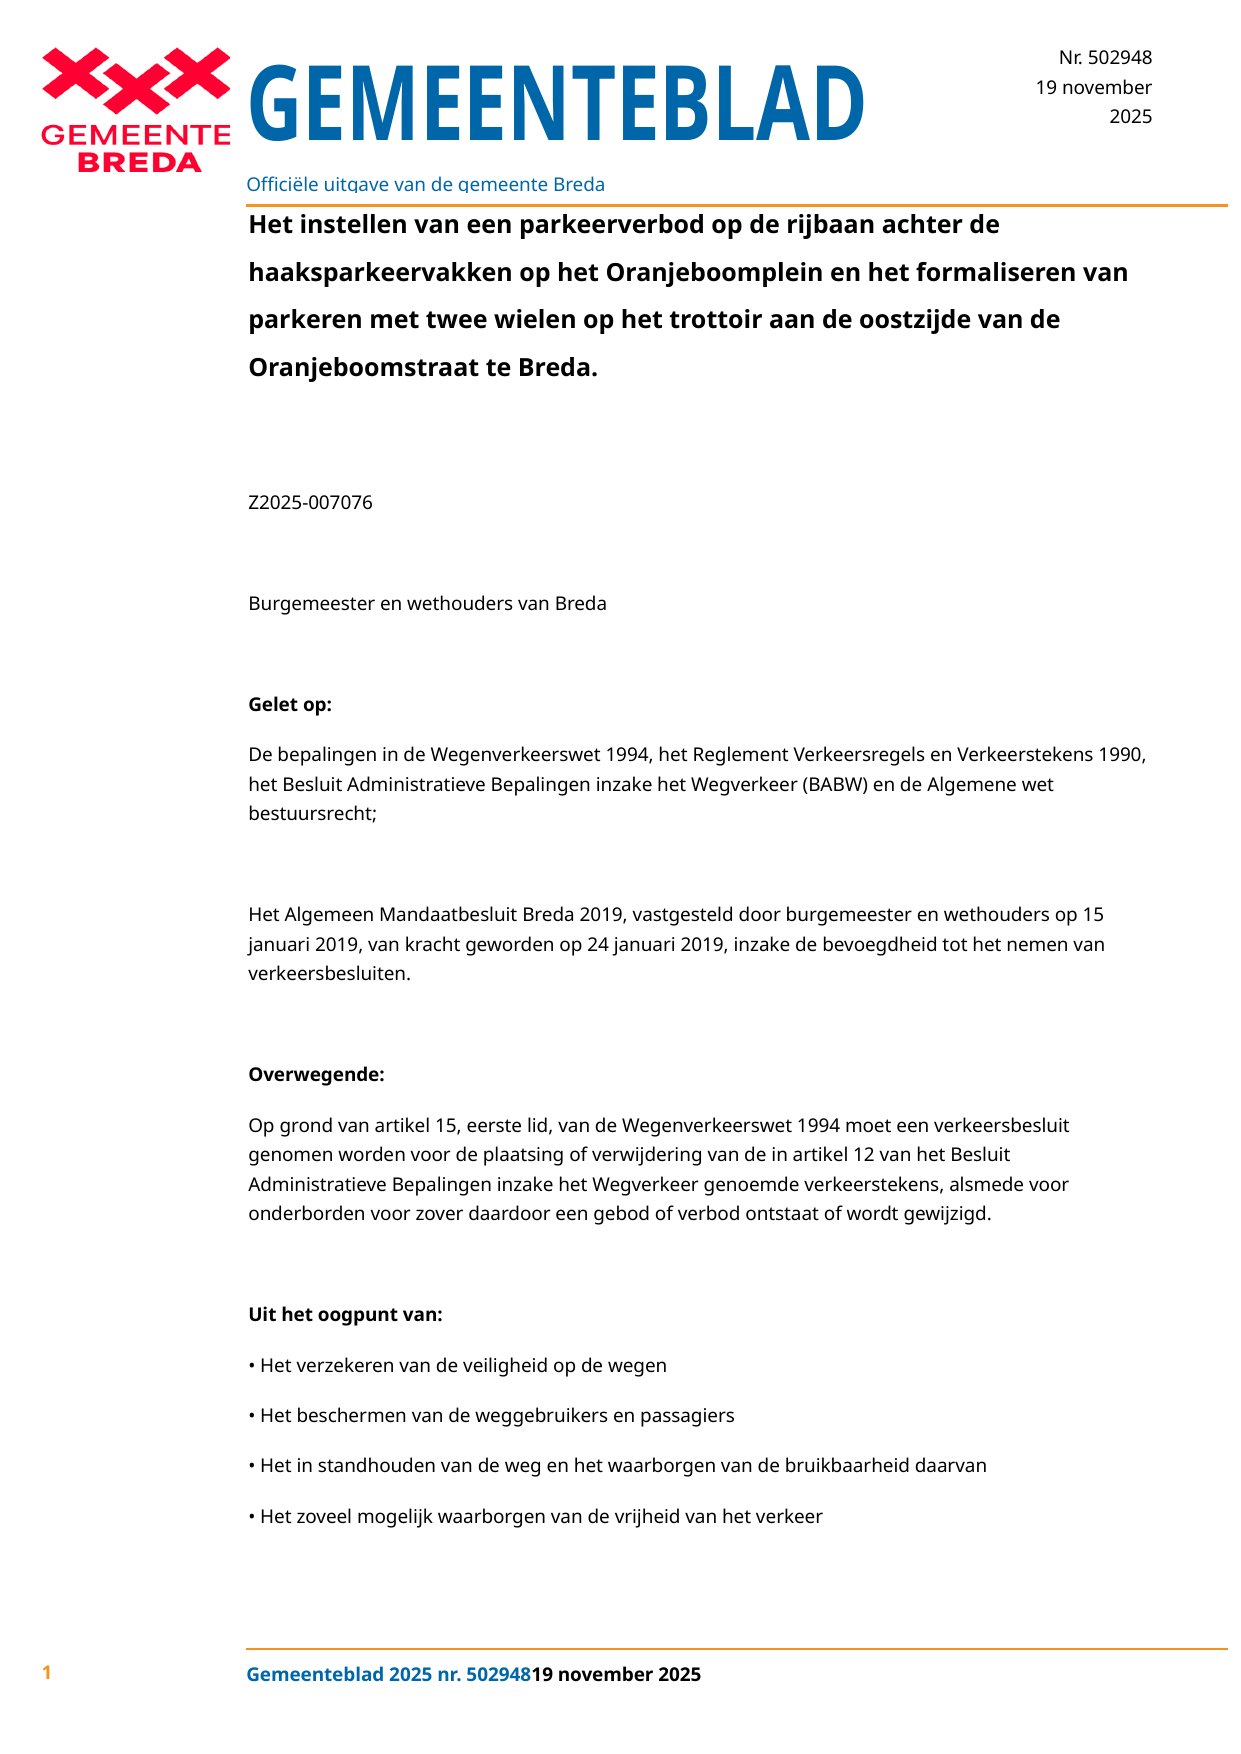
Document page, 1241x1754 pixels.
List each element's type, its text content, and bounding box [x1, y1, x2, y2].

text • Het in standhouden van de weg en het waarborgen van de bruikbaarheid daarvan [248, 1453, 1152, 1478]
text Het Algemeen Mandaatbesluit Breda 2019, vastgesteld door burgemeester en wethouders op 15 januari 2019, van kracht geworden op 24 januari 2019, inzake de bevoegdheid tot het nemen van verkeersbesluiten. [248, 901, 1152, 986]
text Uit het oogpunt van: [248, 1301, 1152, 1327]
text • Het zoveel mogelijk waarborgen van de vrijheid van het verkeer [248, 1503, 1152, 1529]
text Het instellen van een parkeerverbod op de rijbaan achter de haaksparkeervakken op het Oranjeboomplein en het formaliseren van parkeren met twee wielen op het trottoir aan de oostzijde van de Oranjeboomstraat te Breda. [248, 207, 1152, 384]
text Burgemeester en wethouders van Breda [248, 590, 1152, 616]
text Z2025-007076 [248, 489, 1152, 515]
text Op grond van artikel 15, eerste lid, van de Wegenverkeerswet 1994 moet een verkeersbesluit genomen worden voor de plaatsing of verwijdering van de in artikel 12 van het Besluit Administratieve Bepalingen inzake het Wegverkeer genoemde verkeerstekens, alsmede voor onderborden voor zover daardoor een gebod of verbod ontstaat of wordt gewijzigd. [248, 1112, 1152, 1226]
text • Het beschermen van de weggebruikers en passagiers [248, 1402, 1152, 1428]
text Overwegende: [248, 1061, 1152, 1087]
text • Het verzekeren van de veiligheid op de wegen [248, 1352, 1152, 1377]
picture [41, 47, 231, 172]
text De bepalingen in de Wegenverkeerswet 1994, het Reglement Verkeersregels en Verkeerstekens 1990, het Besluit Administratieve Bepalingen inzake het Wegverkeer (BABW) en de Algemene wet bestuursrecht; [248, 741, 1152, 826]
text Gelet op: [248, 691, 1152, 717]
